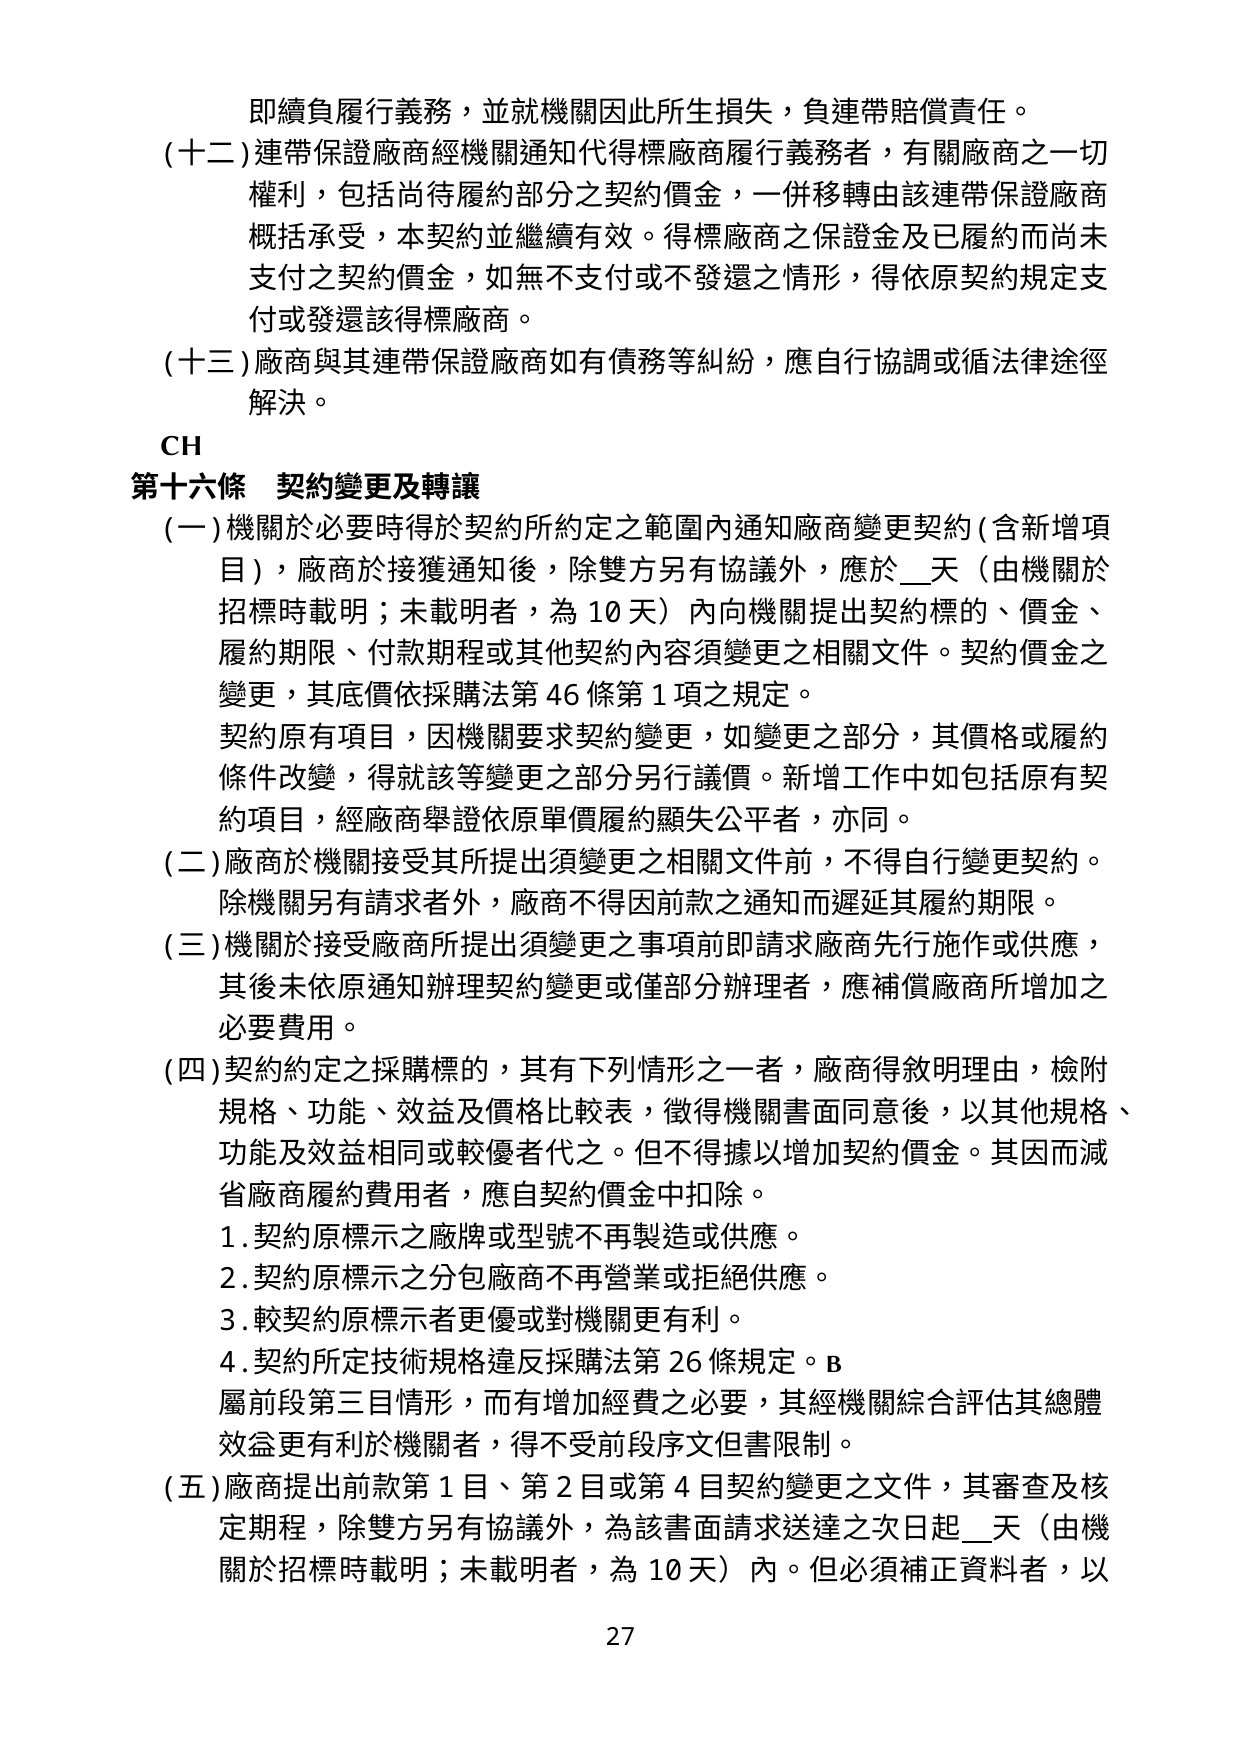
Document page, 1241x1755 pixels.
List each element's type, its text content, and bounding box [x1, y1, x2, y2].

text  [159, 422, 1110, 464]
text (三)機關於接受廠商所提出須變更之事項前即請求廠商先行施作或供應，其後未依原通知辦理契約變更或僅部分辦理者，應補償廠商所增加之必要費用。 [159, 922, 1110, 1047]
text (十一)連帶保證廠商應保證得標廠商依契約履行義務，如有不能履約情事，即續負履行義務，並就機關因此所生損失，負連帶賠償責任。 [159, 89, 1110, 130]
text 1.契約原標示之廠牌或型號不再製造或供應。 [218, 1214, 1104, 1255]
text 2.契約原標示之分包廠商不再營業或拒絕供應。 [218, 1255, 1104, 1297]
text (四)契約約定之採購標的，其有下列情形之一者，廠商得敘明理由，檢附規格、功能、效益及價格比較表，徵得機關書面同意後，以其他規格、功能及效益相同或較優者代之。但不得據以增加契約價金。其因而減省廠商履約費用者，應自契約價金中扣除。 [159, 1047, 1110, 1214]
text 屬前段第三目情形，而有增加經費之必要，其經機關綜合評估其總體效益更有利於機關者，得不受前段序文但書限制。 [218, 1380, 1104, 1464]
text (一)機關於必要時得於契約所約定之範圍內通知廠商變更契約(含新增項目)，廠商於接獲通知後，除雙方另有協議外，應於 天（由機關於招標時載明；未載明者，為10天）內向機關提出契約標的、價金、履約期限、付款期程或其他契約內容須變更之相關文件。契約價金之變更，其底價依採購法第46條第1項之規定。 [159, 505, 1110, 714]
text 第十六條 契約變更及轉讓 [130, 464, 1110, 505]
text (十三)廠商與其連帶保證廠商如有債務等糾紛，應自行協調或循法律途徑解決。 [159, 339, 1110, 422]
text (二)廠商於機關接受其所提出須變更之相關文件前，不得自行變更契約。除機關另有請求者外，廠商不得因前款之通知而遲延其履約期限。 [159, 839, 1110, 922]
text (十二)連帶保證廠商經機關通知代得標廠商履行義務者，有關廠商之一切權利，包括尚待履約部分之契約價金，一併移轉由該連帶保證廠商概括承受，本契約並繼續有效。得標廠商之保證金及已履約而尚未支付之契約價金，如無不支付或不發還之情形，得依原契約規定支付或發還該得標廠商。 [159, 130, 1110, 339]
text 3.較契約原標示者更優或對機關更有利。 [218, 1297, 1104, 1339]
text 契約原有項目，因機關要求契約變更，如變更之部分，其價格或履約條件改變，得就該等變更之部分另行議價。新增工作中如包括原有契約項目，經廠商舉證依原單價履約顯失公平者，亦同。 [218, 714, 1110, 839]
text (五)廠商提出前款第1目、第2目或第4目契約變更之文件，其審查及核定期程，除雙方另有協議外，為該書面請求送達之次日起 天（由機關於招標時載明；未載明者，為10天）內。但必須補正資料者，以 [159, 1464, 1110, 1589]
text 4.契約所定技術規格違反採購法第26條規定。 [218, 1339, 1104, 1380]
